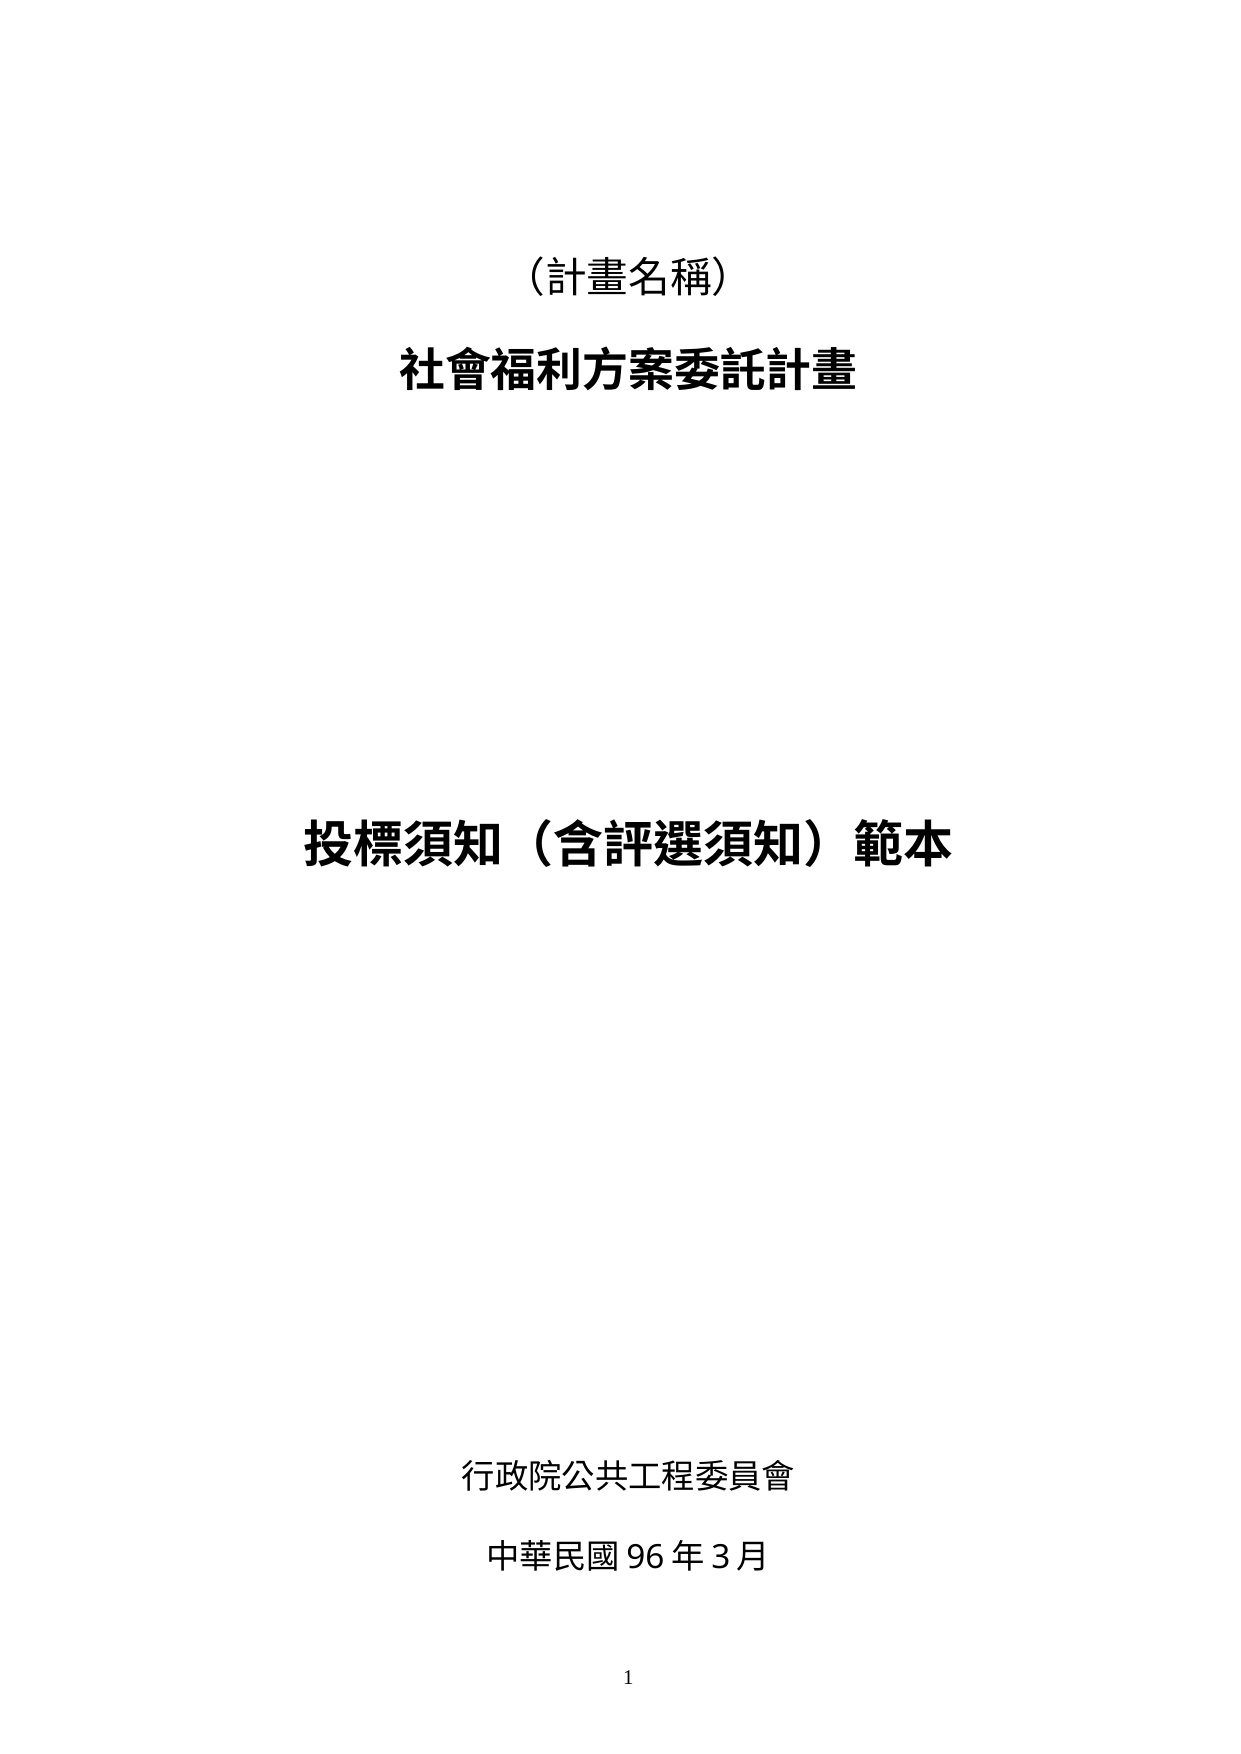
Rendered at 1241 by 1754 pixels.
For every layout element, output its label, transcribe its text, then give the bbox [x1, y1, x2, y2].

text （計畫名稱） [150, 235, 1106, 314]
text 中華民國96年3月 [150, 1514, 1106, 1593]
text 行政院公共工程委員會 [150, 1435, 1106, 1514]
text 社會福利方案委託計畫 [150, 327, 1106, 406]
text 投標須知（含評選須知）範本 [150, 802, 1106, 881]
